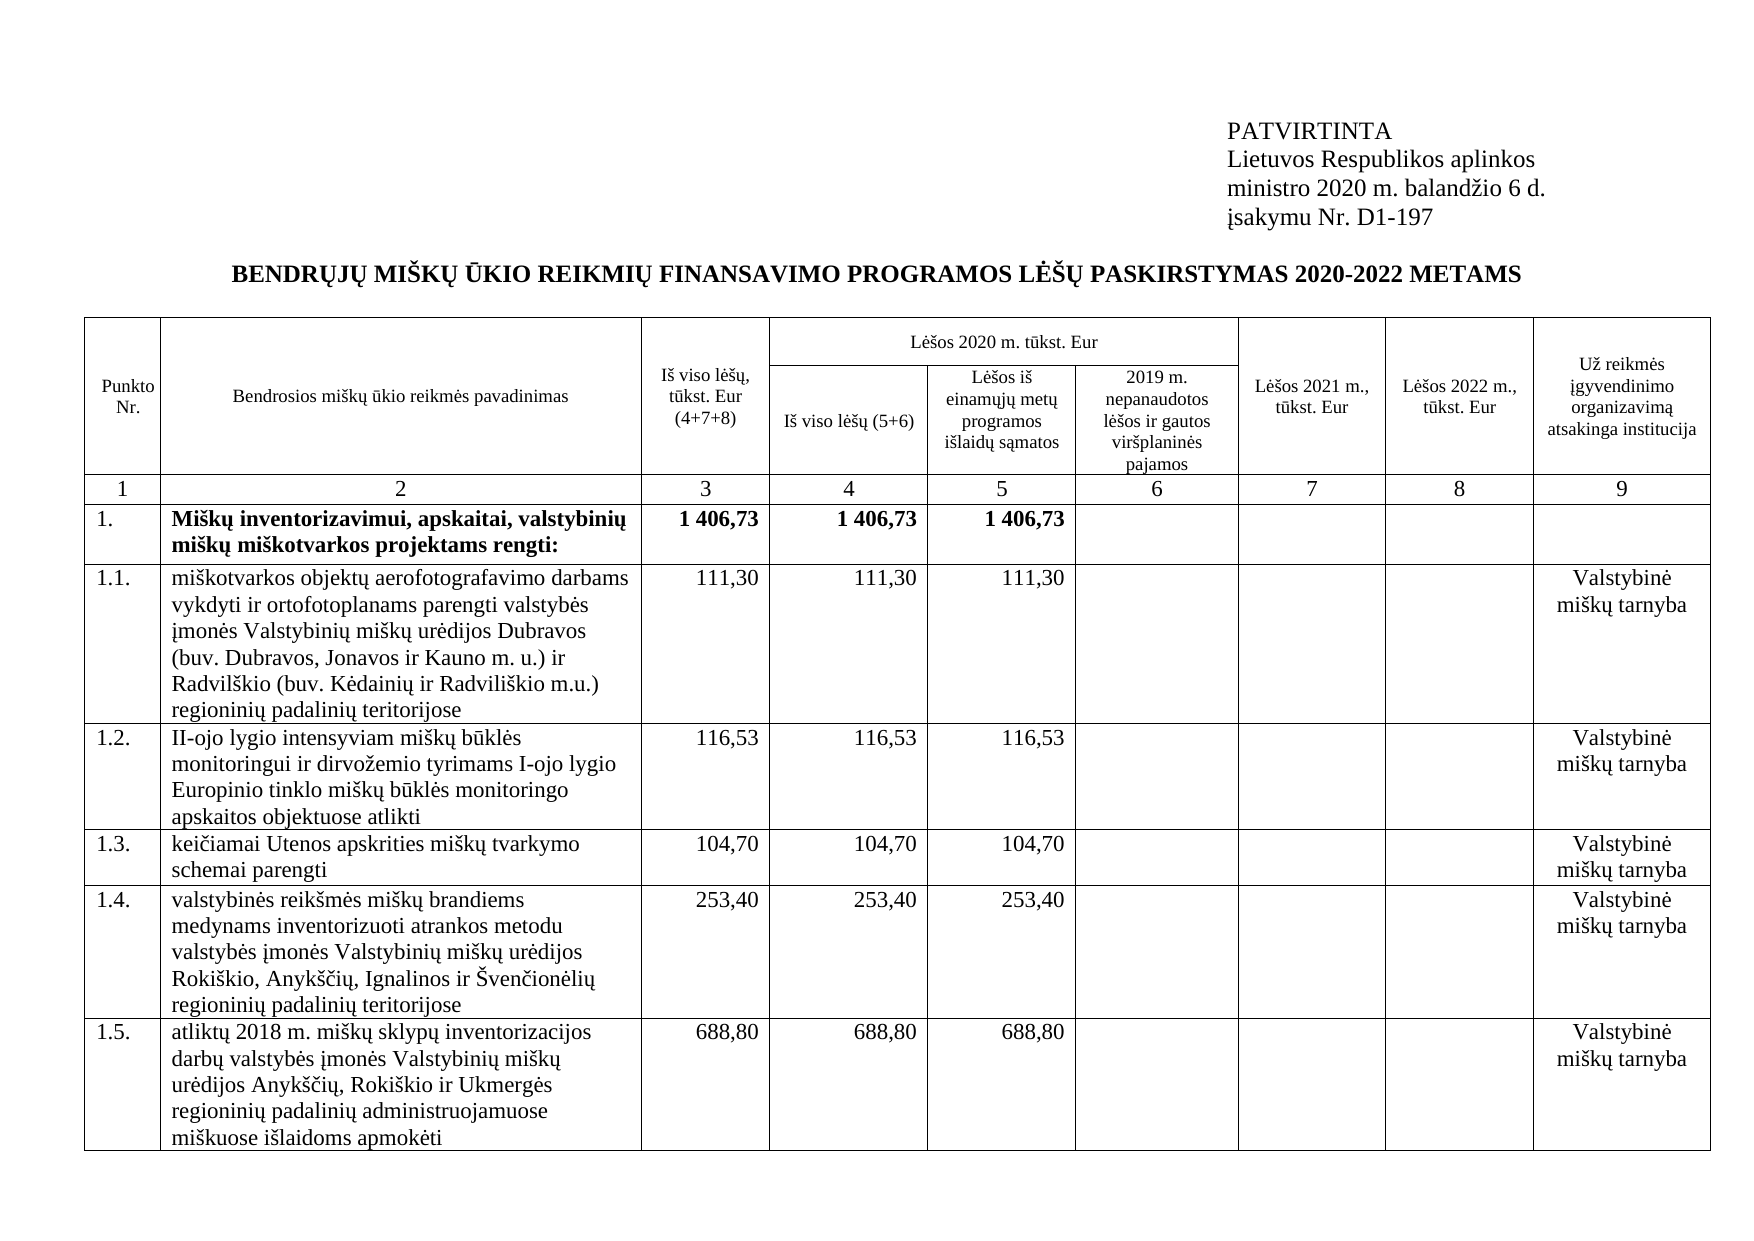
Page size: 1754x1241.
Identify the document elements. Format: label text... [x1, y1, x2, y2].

table_cell Valstybinė miškų tarnyba [1534, 724, 1710, 829]
table_cell 688,80 [770, 1019, 927, 1150]
table_cell 111,30 [642, 565, 769, 723]
table_cell [1076, 724, 1238, 829]
table_cell 7 [1239, 475, 1385, 504]
table_cell 2019 m. nepanaudotos lėšos ir gautos viršplaninės pajamos [1076, 366, 1238, 474]
table_cell 1. [85, 505, 160, 563]
table_cell 1 406,73 [928, 505, 1075, 563]
table_cell Valstybinė miškų tarnyba [1534, 565, 1710, 723]
table_cell [1076, 565, 1238, 723]
table_cell valstybinės reikšmės miškų brandiems medynams inventorizuoti atrankos metodu valstybės įmonės Valstybinių miškų urėdijos Rokiškio, Anykščių, Ignalinos ir Švenčionėlių regioninių padalinių teritorijose [161, 886, 641, 1017]
table_cell [1386, 565, 1533, 723]
table_cell 1.4. [85, 886, 160, 1017]
text PATVIRTINTA [1227, 116, 1679, 144]
table_cell Valstybinė miškų tarnyba [1534, 886, 1710, 1017]
table_cell 688,80 [642, 1019, 769, 1150]
table_header Už reikmės įgyvendinimo organizavimą atsakinga institucija [1534, 318, 1710, 474]
table_cell [1386, 886, 1533, 1017]
table_cell 1 406,73 [642, 505, 769, 563]
text Bendrųjų miškų ūkio reikmių finansavimo programos lėšų paskirstymAS 2020-2022 metAMS [75, 259, 1679, 288]
table_cell II-ojo lygio intensyviam miškų būklės monitoringui ir dirvožemio tyrimams I-ojo lygio Europinio tinklo miškų būklės monitoringo apskaitos objektuose atlikti [161, 724, 641, 829]
table_cell 1 [85, 475, 160, 504]
table_cell 104,70 [928, 830, 1075, 884]
table_header Lėšos 2022 m., tūkst. Eur [1386, 318, 1533, 474]
table_cell [1534, 505, 1710, 563]
table_header Iš viso lėšų, tūkst. Eur (4+7+8) [642, 318, 769, 474]
table_cell 1.2. [85, 724, 160, 829]
table_cell Iš viso lėšų (5+6) [770, 366, 927, 474]
table_cell [1386, 830, 1533, 884]
table_cell [1239, 565, 1385, 723]
table_cell [1239, 1019, 1385, 1150]
table_cell 4 [770, 475, 927, 504]
text Lietuvos Respublikos aplinkos [1227, 144, 1679, 173]
table_cell 1.1. [85, 565, 160, 723]
table_cell [1076, 830, 1238, 884]
table_cell 253,40 [770, 886, 927, 1017]
table_cell Lėšos iš einamųjų metų programos išlaidų sąmatos [928, 366, 1075, 474]
table_cell [1239, 886, 1385, 1017]
table_cell atliktų 2018 m. miškų sklypų inventorizacijos darbų valstybės įmonės Valstybinių miškų urėdijos Anykščių, Rokiškio ir Ukmergės regioninių padalinių administruojamuose miškuose išlaidoms apmokėti [161, 1019, 641, 1150]
table_cell [1076, 1019, 1238, 1150]
table_cell 5 [928, 475, 1075, 504]
table_cell Miškų inventorizavimui, apskaitai, valstybinių miškų miškotvarkos projektams rengti: [161, 505, 641, 563]
table_cell 1 406,73 [770, 505, 927, 563]
table_cell 116,53 [642, 724, 769, 829]
table_cell 8 [1386, 475, 1533, 504]
table_cell 116,53 [770, 724, 927, 829]
table_cell [1239, 724, 1385, 829]
table_cell keičiamai Utenos apskrities miškų tvarkymo schemai parengti [161, 830, 641, 884]
table_cell 2 [161, 475, 641, 504]
table_cell 253,40 [642, 886, 769, 1017]
table_header Lėšos 2020 m. tūkst. Eur [770, 318, 1238, 365]
table_cell 111,30 [928, 565, 1075, 723]
table_header Lėšos 2021 m., tūkst. Eur [1239, 318, 1385, 474]
table_cell [1386, 724, 1533, 829]
table_cell 104,70 [770, 830, 927, 884]
table_cell 104,70 [642, 830, 769, 884]
table_cell Valstybinė miškų tarnyba [1534, 830, 1710, 884]
table_cell 111,30 [770, 565, 927, 723]
table_cell 688,80 [928, 1019, 1075, 1150]
table_cell 6 [1076, 475, 1238, 504]
text ministro 2020 m. balandžio 6 d. [1227, 173, 1679, 202]
table_cell [1076, 886, 1238, 1017]
table_cell [1386, 505, 1533, 563]
table_cell 3 [642, 475, 769, 504]
table_cell [1386, 1019, 1533, 1150]
text įsakymu Nr. D1-197 [1227, 202, 1679, 231]
table_cell 9 [1534, 475, 1710, 504]
table_cell miškotvarkos objektų aerofotografavimo darbams vykdyti ir ortofotoplanams parengti valstybės įmonės Valstybinių miškų urėdijos Dubravos (buv. Dubravos, Jonavos ir Kauno m. u.) ir Radvilškio (buv. Kėdainių ir Radviliškio m.u.) regioninių padalinių teritorijose [161, 565, 641, 723]
table_cell Valstybinė miškų tarnyba [1534, 1019, 1710, 1150]
table_header Bendrosios miškų ūkio reikmės pavadinimas [161, 318, 641, 474]
table_cell [1239, 830, 1385, 884]
table_cell [1239, 505, 1385, 563]
table_cell [1076, 505, 1238, 563]
table_cell 1.3. [85, 830, 160, 884]
table_cell 116,53 [928, 724, 1075, 829]
table_header Punkto Nr. [85, 318, 160, 474]
table_cell 1.5. [85, 1019, 160, 1150]
table_cell 253,40 [928, 886, 1075, 1017]
